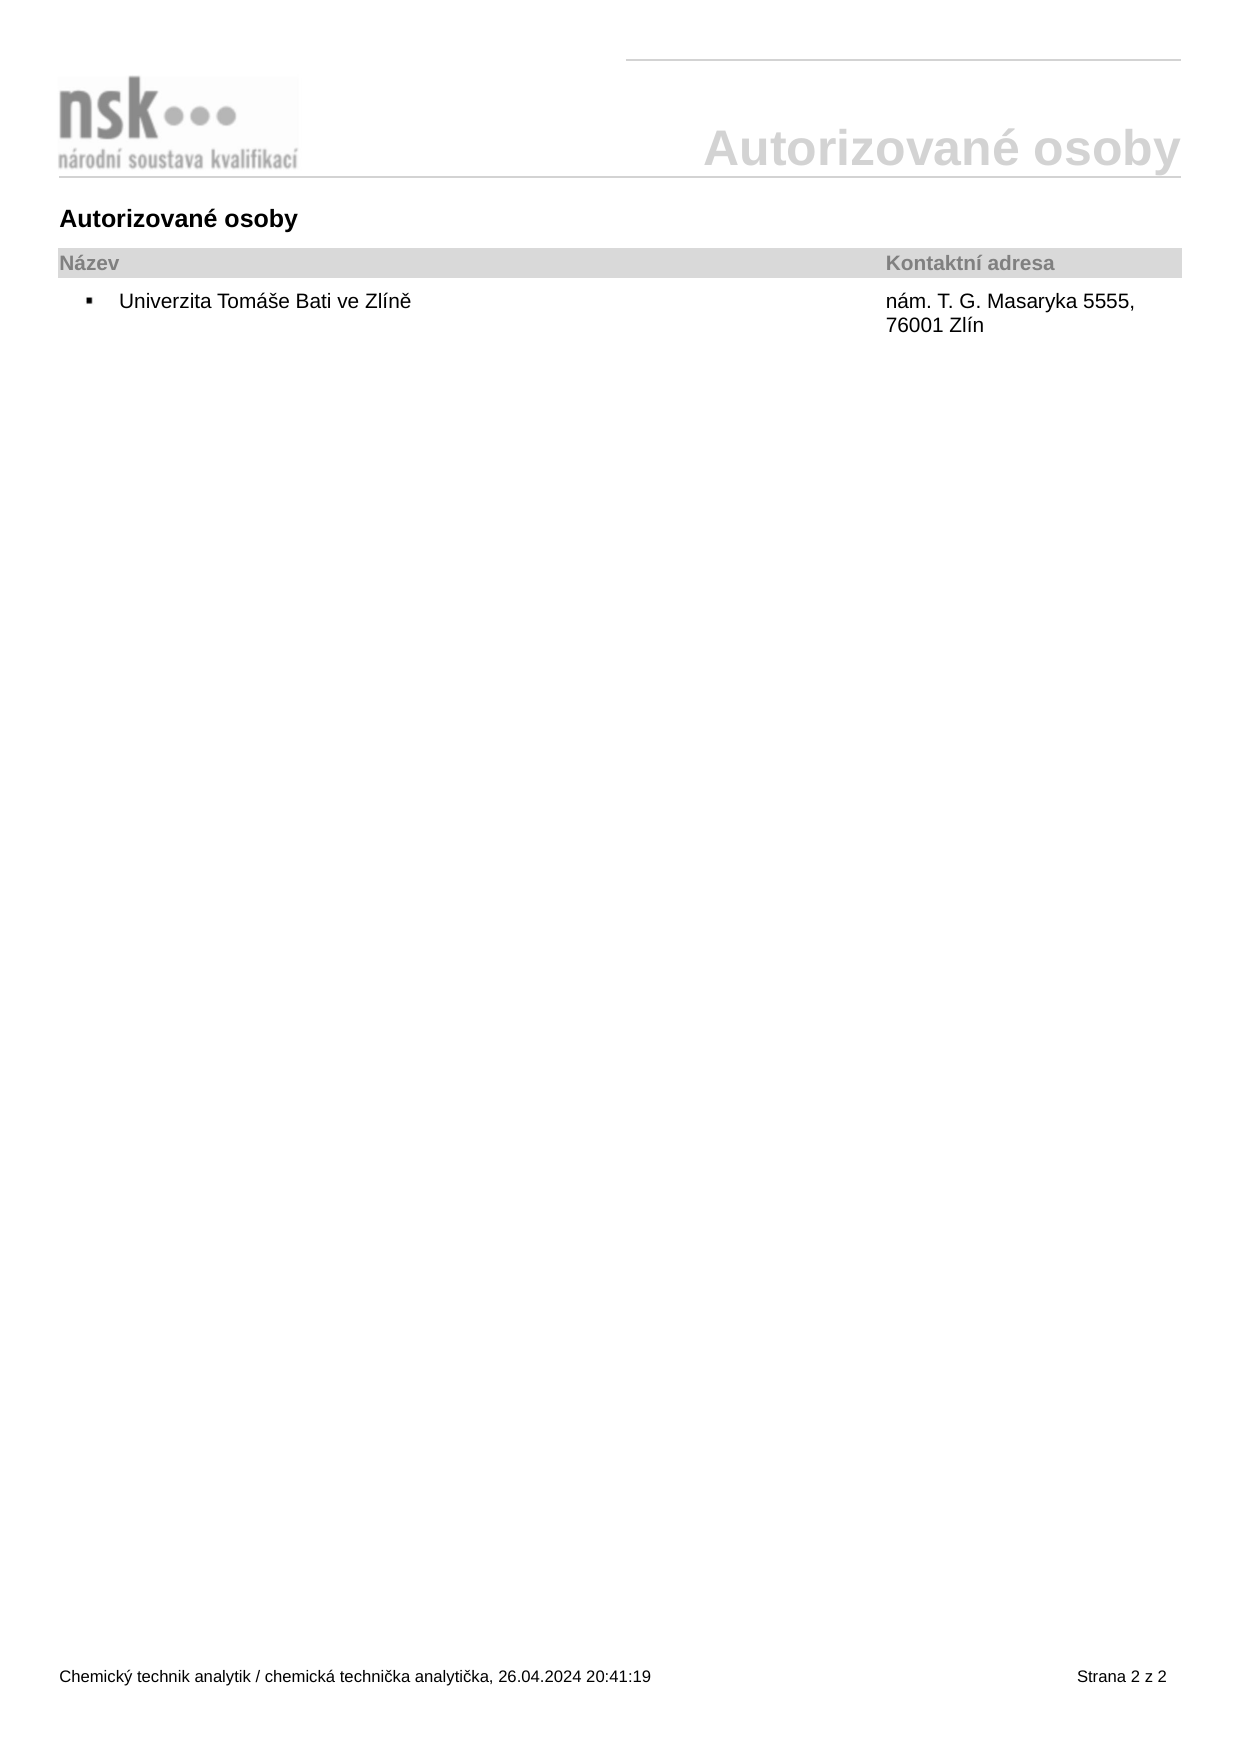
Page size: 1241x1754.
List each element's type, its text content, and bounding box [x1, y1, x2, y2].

table_cell [618, 637, 626, 937]
table_cell [860, 314, 886, 337]
table_cell [59, 1237, 119, 1448]
table_cell Autorizované osoby [59, 200, 1181, 236]
table_cell [119, 314, 481, 337]
table_cell [481, 236, 617, 248]
table_cell [626, 637, 860, 937]
table_cell Univerzita Tomáše Bati ve Zlíně [119, 289, 886, 314]
table_cell [886, 337, 1167, 637]
table_cell [481, 194, 617, 200]
table_cell [618, 1237, 626, 1448]
table_cell [886, 1448, 1167, 1658]
table_cell [481, 337, 617, 637]
table_cell [1167, 1448, 1181, 1658]
table_cell [886, 194, 1167, 200]
table_cell [59, 171, 119, 176]
table_cell [626, 337, 860, 637]
table_cell Kontaktní adresa [886, 250, 1180, 277]
table_cell [618, 194, 626, 200]
table_cell nám. T. G. Masaryka 5555, 76001 Zlín [886, 289, 1181, 337]
table_cell [618, 170, 626, 176]
table_cell [1167, 637, 1181, 937]
table_cell [119, 637, 481, 937]
table_cell [119, 1237, 481, 1448]
table_cell Chemický technik analytik / chemická technička analytička, 26.04.2024 20:41:19 [59, 1658, 860, 1694]
table_cell [59, 937, 119, 1237]
table_cell Strana 2 z 2 [860, 1658, 1167, 1694]
table_cell [618, 278, 626, 289]
table_cell [119, 278, 481, 289]
table_cell [59, 337, 119, 637]
table_cell [860, 236, 886, 248]
table_cell [886, 278, 1167, 289]
table_cell [119, 1448, 481, 1658]
table_cell [59, 637, 119, 937]
table_cell [626, 194, 860, 200]
table_cell [860, 1448, 886, 1658]
table_cell [626, 1237, 860, 1448]
table_cell [59, 278, 119, 288]
table_cell [59, 194, 119, 200]
table_cell [626, 236, 860, 248]
table_cell [119, 194, 481, 200]
table_cell [619, 59, 626, 170]
table_cell [59, 236, 119, 248]
table_cell [860, 278, 886, 289]
table_cell [481, 637, 617, 937]
table_cell [886, 1237, 1167, 1448]
table_cell [886, 637, 1167, 937]
table_cell [481, 1448, 617, 1658]
picture [59, 288, 119, 313]
table_cell [1167, 337, 1181, 637]
table_cell [119, 937, 481, 1237]
table_cell [618, 314, 626, 337]
table_cell [59, 1448, 119, 1658]
table_cell [1167, 278, 1181, 289]
table_cell [481, 278, 617, 289]
table_cell [860, 1237, 886, 1448]
table_cell [1167, 194, 1181, 200]
table_cell [119, 337, 481, 637]
table_cell [860, 637, 886, 937]
table_cell [860, 194, 886, 200]
table_cell [1167, 236, 1181, 248]
table_cell [618, 937, 626, 1237]
table_cell [1167, 1658, 1181, 1694]
table_cell [860, 937, 886, 1237]
table_cell [59, 314, 119, 337]
table_cell [626, 278, 860, 289]
table_cell Název [60, 250, 885, 277]
table_cell [481, 937, 617, 1237]
table_cell [860, 337, 886, 637]
table_cell [119, 171, 481, 176]
table_cell [626, 314, 860, 337]
table_cell [481, 314, 617, 337]
table_cell [618, 337, 626, 637]
table_cell [481, 171, 617, 176]
table_cell [618, 236, 626, 248]
table_cell [1167, 1237, 1181, 1448]
table_cell [626, 1448, 860, 1658]
table_cell [886, 236, 1167, 248]
table_cell [618, 1448, 626, 1658]
table_cell [119, 236, 481, 248]
table_cell [1167, 937, 1181, 1237]
picture [57, 59, 619, 171]
table_cell [481, 1237, 617, 1448]
table_cell Autorizované osoby [626, 61, 1181, 176]
table_cell [59, 178, 1181, 194]
table_cell [626, 937, 860, 1237]
table_cell [886, 937, 1167, 1237]
